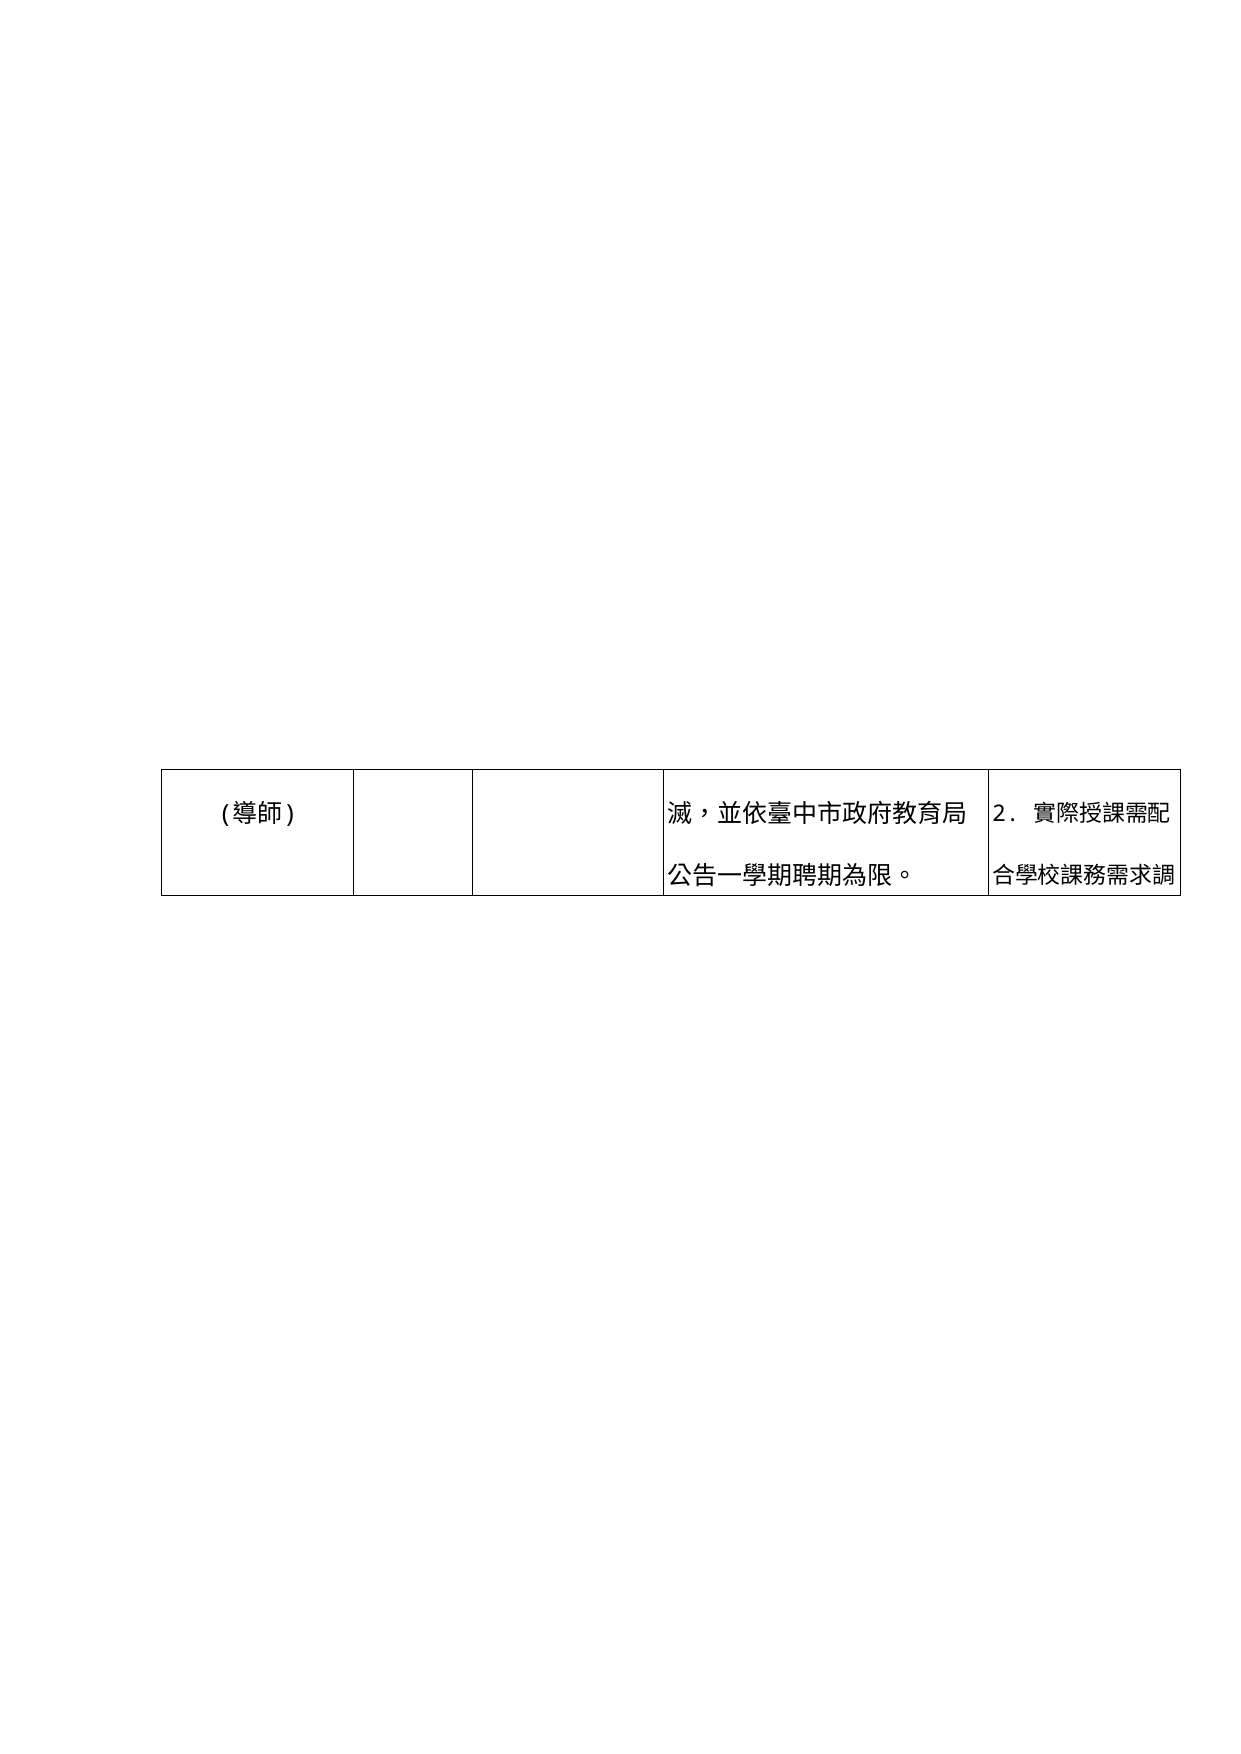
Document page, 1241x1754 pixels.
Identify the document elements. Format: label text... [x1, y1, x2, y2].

table_cell 2. 實際授課需配合學校課務需求調 [989, 770, 1180, 894]
table_cell (導師) [162, 770, 353, 894]
table_cell 滅，並依臺中市政府教育局公告一學期聘期為限。 [664, 770, 988, 894]
table_cell [354, 770, 472, 894]
table_cell [473, 770, 663, 894]
